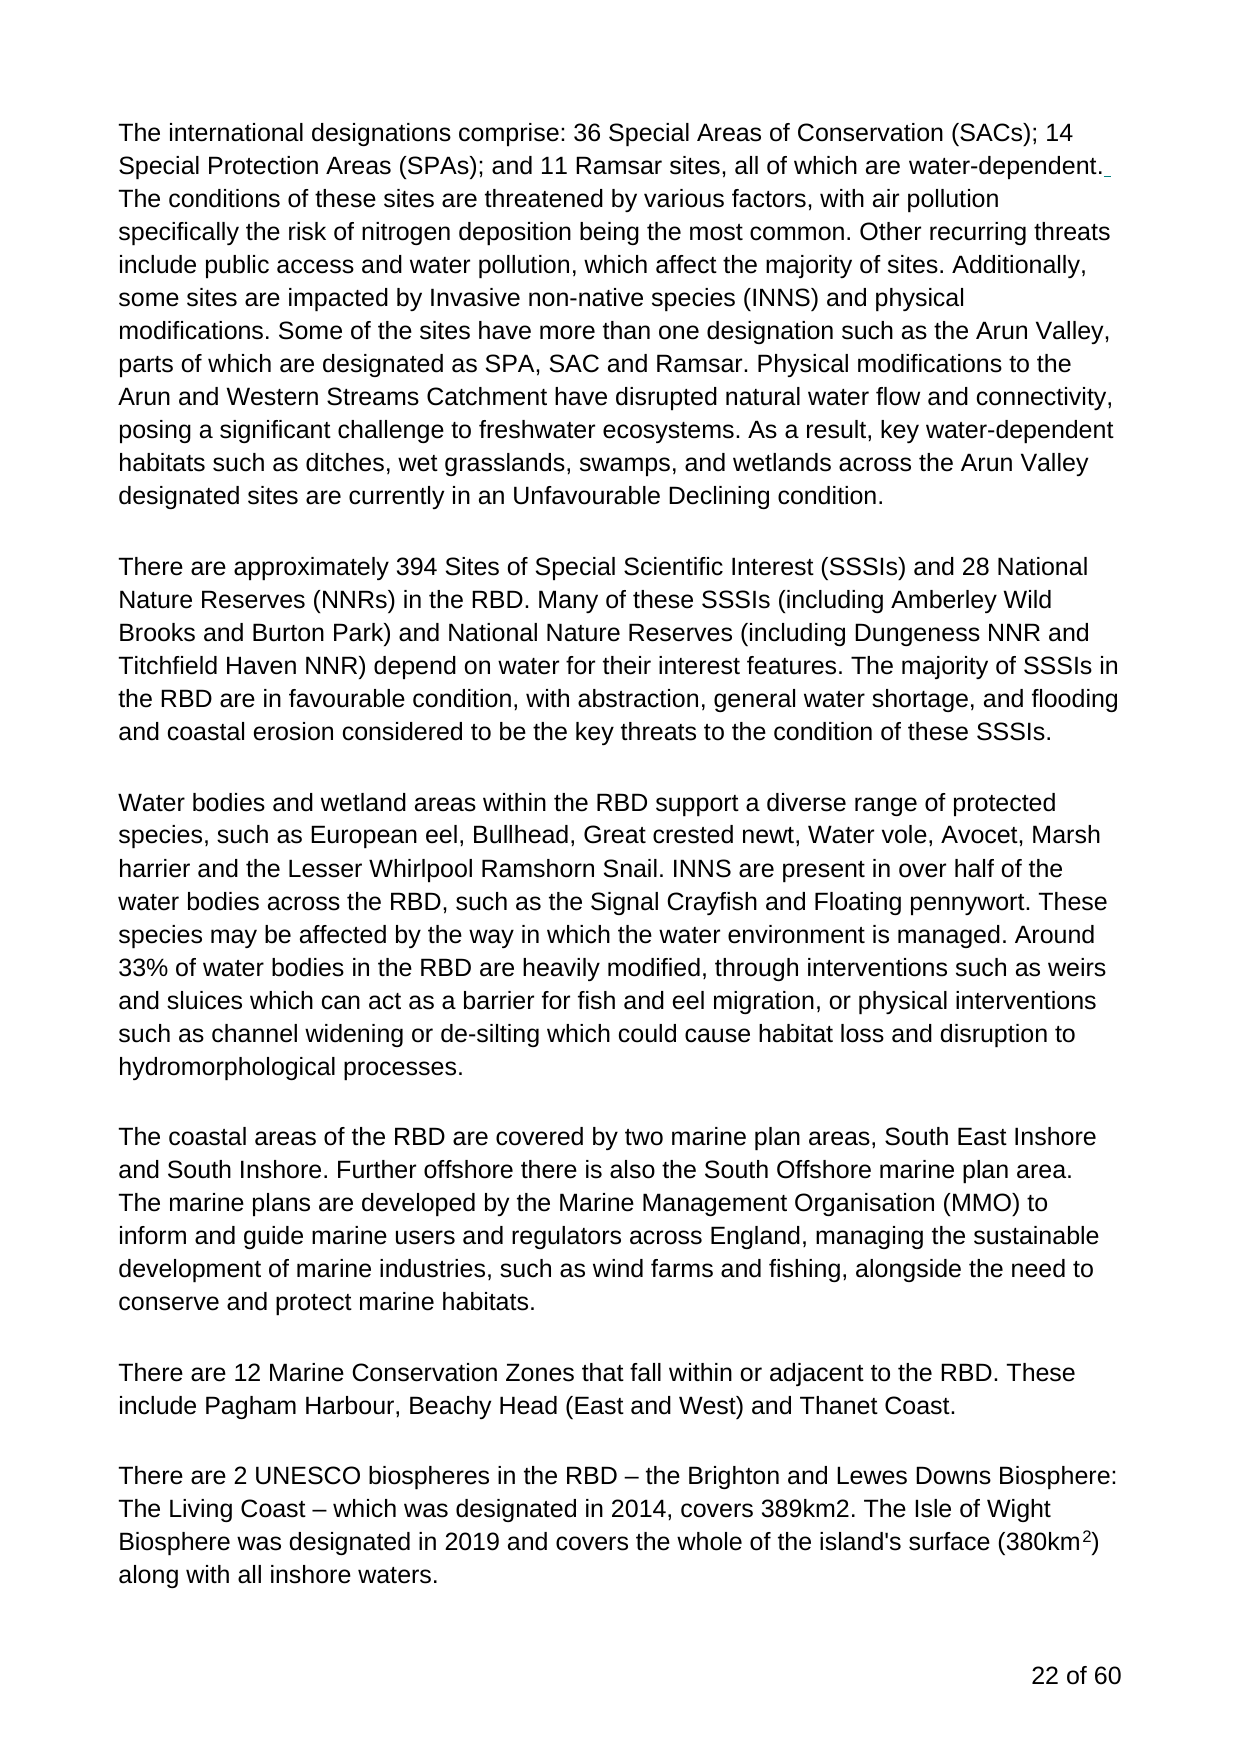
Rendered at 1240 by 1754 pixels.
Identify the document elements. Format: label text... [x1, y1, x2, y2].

text Water bodies and wetland areas within the RBD support a diverse range of protected species, such as European eel, Bullhead, Great crested newt, Water vole, Avocet, Marsh harrier and the Lesser Whirlpool Ramshorn Snail. INNS are present in over half of the water bodies across the RBD, such as the Signal Crayfish and Floating pennywort. These species may be affected by the way in which the water environment is managed. Around 33% of water bodies in the RBD are heavily modified, through interventions such as weirs and sluices which can act as a barrier for fish and eel migration, or physical interventions such as channel widening or de-silting which could cause habitat loss and disruption to hydromorphological processes. [118, 787, 1121, 1080]
text There are 12 Marine Conservation Zones that fall within or adjacent to the RBD. These include Pagham Harbour, Beachy Head (East and West) and Thanet Coast. [118, 1358, 1121, 1419]
text There are 2 UNESCO biospheres in the RBD – the Brighton and Lewes Downs Biosphere: The Living Coast – which was designated in 2014, covers 389km2. The Isle of Wight Biosphere was designated in 2019 and covers the whole of the island's surface (380km2) along with all inshore waters. [118, 1461, 1121, 1589]
text The coastal areas of the RBD are covered by two marine plan areas, South East Inshore and South Inshore. Further offshore there is also the South Offshore marine plan area. The marine plans are developed by the Marine Management Organisation (MMO) to inform and guide marine users and regulators across England, managing the sustainable development of marine industries, such as wind farms and fishing, alongside the need to conserve and protect marine habitats. [118, 1122, 1121, 1316]
text The international designations comprise: 36 Special Areas of Conservation (SACs); 14 Special Protection Areas (SPAs); and 11 Ramsar sites, all of which are water-dependent. The conditions of these sites are threatened by various factors, with air pollution specifically the risk of nitrogen deposition being the most common. Other recurring threats include public access and water pollution, which affect the majority of sites. Additionally, some sites are impacted by Invasive non-native species (INNS) and physical modifications. Some of the sites have more than one designation such as the Arun Valley, parts of which are designated as SPA, SAC and Ramsar. Physical modifications to the Arun and Western Streams Catchment have disrupted natural water flow and connectivity, posing a significant challenge to freshwater ecosystems. As a result, key water-dependent habitats such as ditches, wet grasslands, swamps, and wetlands across the Arun Valley designated sites are currently in an Unfavourable Declining condition. [118, 118, 1121, 510]
text There are approximately 394 Sites of Special Scientific Interest (SSSIs) and 28 National Nature Reserves (NNRs) in the RBD. Many of these SSSIs (including Amberley Wild Brooks and Burton Park) and National Nature Reserves (including Dungeness NNR and Titchfield Haven NNR) depend on water for their interest features. The majority of SSSIs in the RBD are in favourable condition, with abstraction, general water shortage, and flooding and coastal erosion considered to be the key threats to the condition of these SSSIs. [118, 552, 1121, 746]
